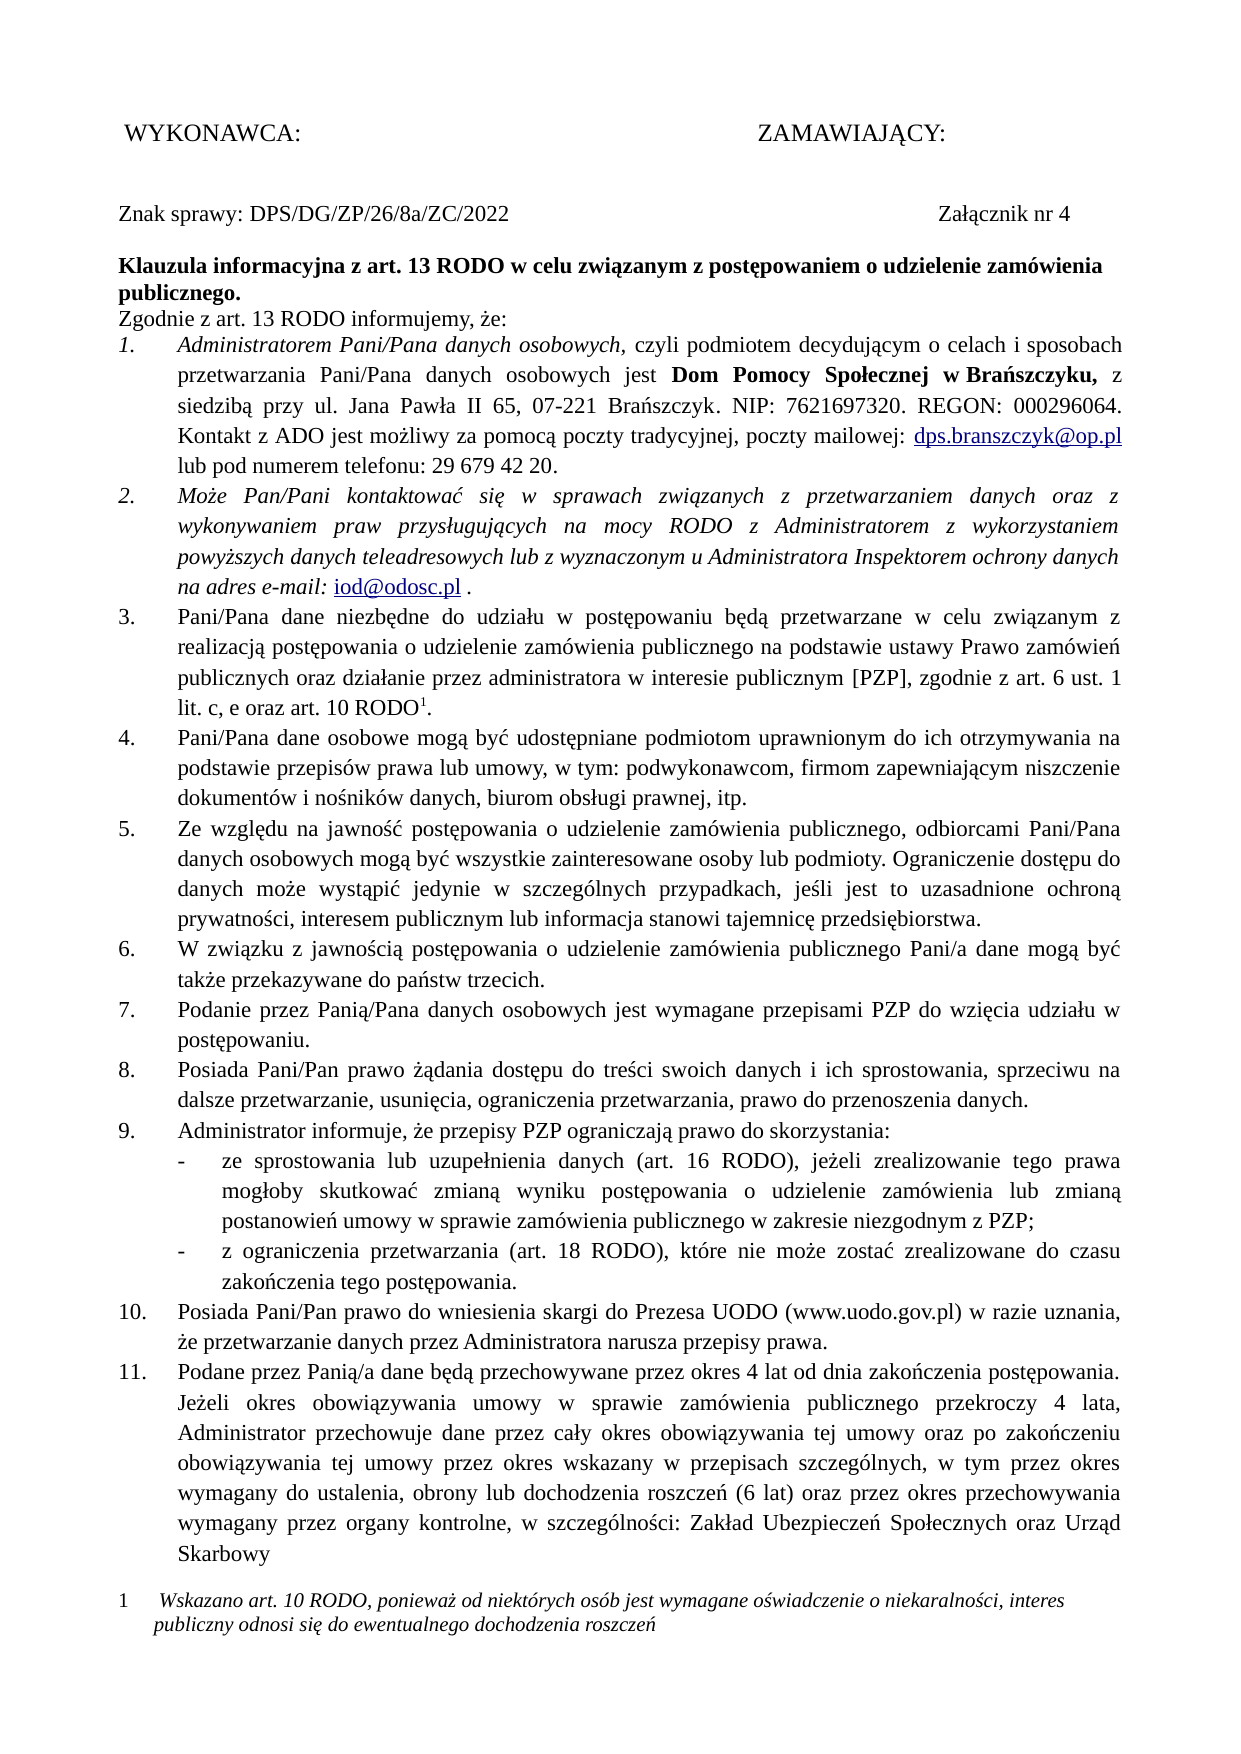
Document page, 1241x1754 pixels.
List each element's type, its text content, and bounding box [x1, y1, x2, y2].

text - ze sprostowania lub uzupełnienia danych (art. 16 RODO), jeżeli zrealizowanie tego prawa mogłoby skutkować zmianą wyniku postępowania o udzielenie zamówienia lub zmianą postanowień umowy w sprawie zamówienia publicznego w zakresie niezgodnym z PZP; [177, 1147, 1122, 1234]
text 7. Podanie przez Panią/Pana danych osobowych jest wymagane przepisami PZP do wzięcia udziału w postępowaniu. [118, 996, 1122, 1052]
text 9. Administrator informuje, że przepisy PZP ograniczają prawo do skorzystania: [118, 1117, 1122, 1143]
text 4. Pani/Pana dane osobowe mogą być udostępniane podmiotom uprawnionym do ich otrzymywania na podstawie przepisów prawa lub umowy, w tym: podwykonawcom, firmom zapewniającym niszczenie dokumentów i nośników danych, biurom obsługi prawnej, itp. [118, 724, 1122, 811]
text 5. Ze względu na jawność postępowania o udzielenie zamówienia publicznego, odbiorcami Pani/Pana danych osobowych mogą być wszystkie zainteresowane osoby lub podmioty. Ograniczenie dostępu do danych może wystąpić jedynie w szczególnych przypadkach, jeśli jest to uzasadnione ochroną prywatności, interesem publicznym lub informacja stanowi tajemnicę przedsiębiorstwa. [118, 815, 1122, 932]
text Wskazano art. 10 RODO, ponieważ od niektórych osób jest wymagane oświadczenie o niekaralności, interes publiczny odnosi się do ewentualnego dochodzenia roszczeń [118, 1588, 1122, 1636]
text Znak sprawy: DPS/DG/ZP/26/8a/ZC/2022 Załącznik nr 4 [118, 199, 1122, 226]
text 3. Pani/Pana dane niezbędne do udziału w postępowaniu będą przetwarzane w celu związanym z realizacją postępowania o udzielenie zamówienia publicznego na podstawie ustawy Prawo zamówień publicznych oraz działanie przez administratora w interesie publicznym [PZP], zgodnie z art. 6 ust. 1 lit. c, e oraz art. 10 RODO. [118, 603, 1122, 720]
text 2. Może Pan/Pani kontaktować się w sprawach związanych z przetwarzaniem danych oraz z wykonywaniem praw przysługujących na mocy RODO z Administratorem z wykorzystaniem powyższych danych teleadresowych lub z wyznaczonym u Administratora Inspektorem ochrony danych na adres e-mail: iod@odosc.pl . [118, 482, 1122, 599]
text 8. Posiada Pani/Pan prawo żądania dostępu do treści swoich danych i ich sprostowania, sprzeciwu na dalsze przetwarzanie, usunięcia, ograniczenia przetwarzania, prawo do przenoszenia danych. [118, 1056, 1122, 1113]
text WYKONAWCA: ZAMAWIAJĄCY: [118, 118, 1122, 147]
text 11. Podane przez Panią/a dane będą przechowywane przez okres 4 lat od dnia zakończenia postępowania. Jeżeli okres obowiązywania umowy w sprawie zamówienia publicznego przekroczy 4 lata, Administrator przechowuje dane przez cały okres obowiązywania tej umowy oraz po zakończeniu obowiązywania tej umowy przez okres wskazany w przepisach szczególnych, w tym przez okres wymagany do ustalenia, obrony lub dochodzenia roszczeń (6 lat) oraz przez okres przechowywania wymagany przez organy kontrolne, w szczególności: Zakład Ubezpieczeń Społecznych oraz Urząd Skarbowy [118, 1358, 1122, 1566]
text 6. W związku z jawnością postępowania o udzielenie zamówienia publicznego Pani/a dane mogą być także przekazywane do państw trzecich. [118, 936, 1122, 992]
text Zgodnie z art. 13 RODO informujemy, że: [118, 305, 1122, 331]
text Klauzula informacyjna z art. 13 RODO w celu związanym z postępowaniem o udzielenie zamówienia publicznego. [118, 252, 1122, 305]
text - z ograniczenia przetwarzania (art. 18 RODO), które nie może zostać zrealizowane do czasu zakończenia tego postępowania. [177, 1238, 1122, 1294]
text 10. Posiada Pani/Pan prawo do wniesienia skargi do Prezesa UODO (www.uodo.gov.pl) w razie uznania, że przetwarzanie danych przez Administratora narusza przepisy prawa. [118, 1298, 1122, 1354]
text 1. Administratorem Pani/Pana danych osobowych, czyli podmiotem decydującym o celach i sposobach przetwarzania Pani/Pana danych osobowych jest Dom Pomocy Społecznej w Brańszczyku, z siedzibą przy ul. Jana Pawła II 65, 07-221 Brańszczyk. NIP: 7621697320. REGON: 000296064. Kontakt z ADO jest możliwy za pomocą poczty tradycyjnej, poczty mailowej: dps.branszczyk@op.pl lub pod numerem telefonu: 29 679 42 20. [118, 331, 1122, 478]
